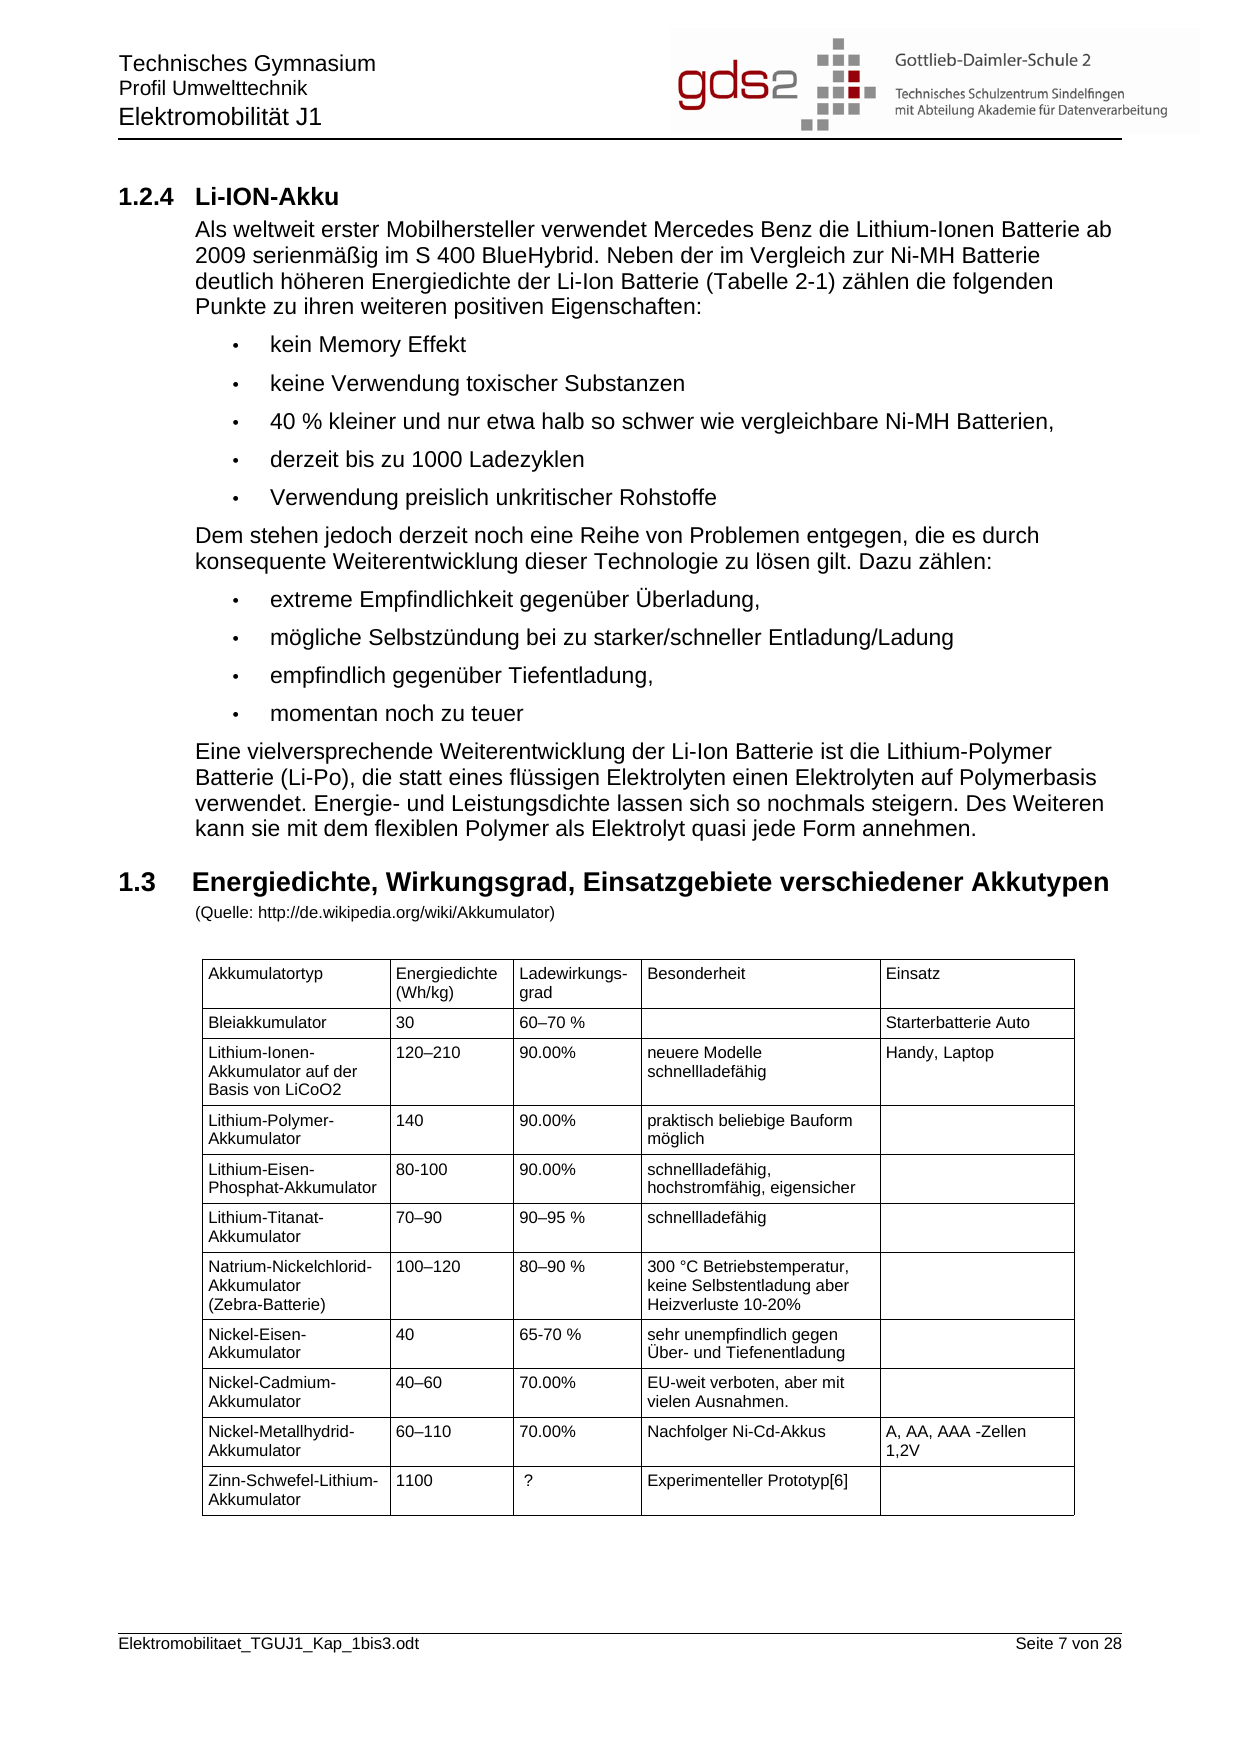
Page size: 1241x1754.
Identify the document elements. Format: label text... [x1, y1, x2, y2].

text (Quelle: http://de.wikipedia.org/wiki/Akkumulator) [195, 904, 1122, 922]
table_cell 60–70 % [514, 1009, 641, 1038]
list extreme Empfindlichkeit gegenüber Überladung, [232, 586, 1122, 612]
table_cell 90,00% [514, 1155, 641, 1203]
table_cell 90,00% [514, 1039, 641, 1105]
table_cell Nickel-Cadmium-Akkumulator [203, 1369, 390, 1417]
table_cell 30 [391, 1009, 513, 1038]
list kein Memory Effekt [232, 332, 1122, 358]
table_cell 70,00% [514, 1369, 641, 1417]
table_cell ? [514, 1467, 641, 1514]
table_cell Zinn-Schwefel-Lithium-Akkumulator [203, 1467, 390, 1514]
table_cell [881, 1204, 1074, 1252]
table_cell 300 °C Betriebstemperatur, keine Selbstentladung aber Heizverluste 10-20% [642, 1253, 880, 1319]
text Dem stehen jedoch derzeit noch eine Reihe von Problemen entgegen, die es durch konsequente Weiterentwicklung dieser Technologie zu lösen gilt. Dazu zählen: [195, 523, 1122, 574]
table_cell Handy, Laptop [881, 1039, 1074, 1105]
table_cell Natrium-Nickelchlorid-Akkumulator (Zebra-Batterie) [203, 1253, 390, 1319]
table_cell Lithium-Eisen-Phosphat-Akkumulator [203, 1155, 390, 1203]
table_cell 70,00% [514, 1418, 641, 1466]
table_cell 90–95 % [514, 1204, 641, 1252]
table_cell Nachfolger Ni-Cd-Akkus [642, 1418, 880, 1466]
table_cell sehr unempfindlich gegen Über- und Tiefenentladung [642, 1320, 880, 1368]
table_cell [881, 1106, 1074, 1154]
table_cell [881, 1320, 1074, 1368]
table_cell schnellladefähig, hochstromfähig, eigensicher [642, 1155, 880, 1203]
table_cell 80-100 [391, 1155, 513, 1203]
table_header Ladewirkungs-grad [514, 960, 641, 1007]
table_cell 60–110 [391, 1418, 513, 1466]
table_cell EU-weit verboten, aber mit vielen Ausnahmen. [642, 1369, 880, 1417]
table_cell neuere Modelle schnellladefähig [642, 1039, 880, 1105]
table_cell [881, 1369, 1074, 1417]
table_cell Nickel-Metallhydrid-Akkumulator [203, 1418, 390, 1466]
table_cell praktisch beliebige Bauform möglich [642, 1106, 880, 1154]
table_cell schnellladefähig [642, 1204, 880, 1252]
table_cell [642, 1009, 880, 1038]
table_cell [881, 1155, 1074, 1203]
table_cell [881, 1467, 1074, 1514]
table_header Akkumulatortyp [203, 960, 390, 1007]
table_cell 70–90 [391, 1204, 513, 1252]
subtitle Energiedichte, Wirkungsgrad, Einsatzgebiete verschiedener Akkutypen [118, 867, 1122, 897]
table_cell 140 [391, 1106, 513, 1154]
table_cell Bleiakkumulator [203, 1009, 390, 1038]
table_cell Lithium-Ionen-Akkumulator auf der Basis von LiCoO2 [203, 1039, 390, 1105]
list momentan noch zu teuer [232, 701, 1122, 726]
table_cell [881, 1253, 1074, 1319]
table_cell Lithium-Polymer-Akkumulator [203, 1106, 390, 1154]
table_cell Experimenteller Prototyp[6] [642, 1467, 880, 1514]
table_cell 90,00% [514, 1106, 641, 1154]
table_cell Starterbatterie Auto [881, 1009, 1074, 1038]
table_header Einsatz [881, 960, 1074, 1007]
table_cell Lithium-Titanat-Akkumulator [203, 1204, 390, 1252]
table_header Energiedichte (Wh/kg) [391, 960, 513, 1007]
list keine Verwendung toxischer Substanzen [232, 370, 1122, 396]
table_cell Nickel-Eisen-Akkumulator [203, 1320, 390, 1368]
picture [670, 28, 1201, 135]
table_cell 120–210 [391, 1039, 513, 1105]
list 40 % kleiner und nur etwa halb so schwer wie vergleichbare Ni-MH Batterien, [232, 408, 1122, 434]
table_cell 80–90 % [514, 1253, 641, 1319]
table_cell 1100 [391, 1467, 513, 1514]
table_cell A, AA, AAA -Zellen 1,2V [881, 1418, 1074, 1466]
table_cell 40 [391, 1320, 513, 1368]
table_header Besonderheit [642, 960, 880, 1007]
list mögliche Selbstzündung bei zu starker/schneller Entladung/Ladung [232, 624, 1122, 650]
list Verwendung preislich unkritischer Rohstoffe [232, 484, 1122, 510]
table_cell 65-70 % [514, 1320, 641, 1368]
subtitle Li-ION-Akku [118, 183, 1122, 211]
table_cell 40–60 [391, 1369, 513, 1417]
list empfindlich gegenüber Tiefentladung, [232, 663, 1122, 688]
text Als weltweit erster Mobilhersteller verwendet Mercedes Benz die Lithium-Ionen Batterie ab 2009 serienmäßig im S 400 BlueHybrid. Neben der im Vergleich zur Ni-MH Batterie deutlich höheren Energiedichte der Li-Ion Batterie (Tabelle 2-1) zählen die folgenden Punkte zu ihren weiteren positiven Eigenschaften: [195, 217, 1122, 319]
text Eine vielversprechende Weiterentwicklung der Li-Ion Batterie ist die Lithium-Polymer Batterie (Li-Po), die statt eines flüssigen Elektrolyten einen Elektrolyten auf Polymerbasis verwendet. Energie- und Leistungsdichte lassen sich so nochmals steigern. Des Weiteren kann sie mit dem flexiblen Polymer als Elektrolyt quasi jede Form annehmen. [195, 739, 1122, 841]
table_cell 100–120 [391, 1253, 513, 1319]
list derzeit bis zu 1000 Ladezyklen [232, 446, 1122, 472]
